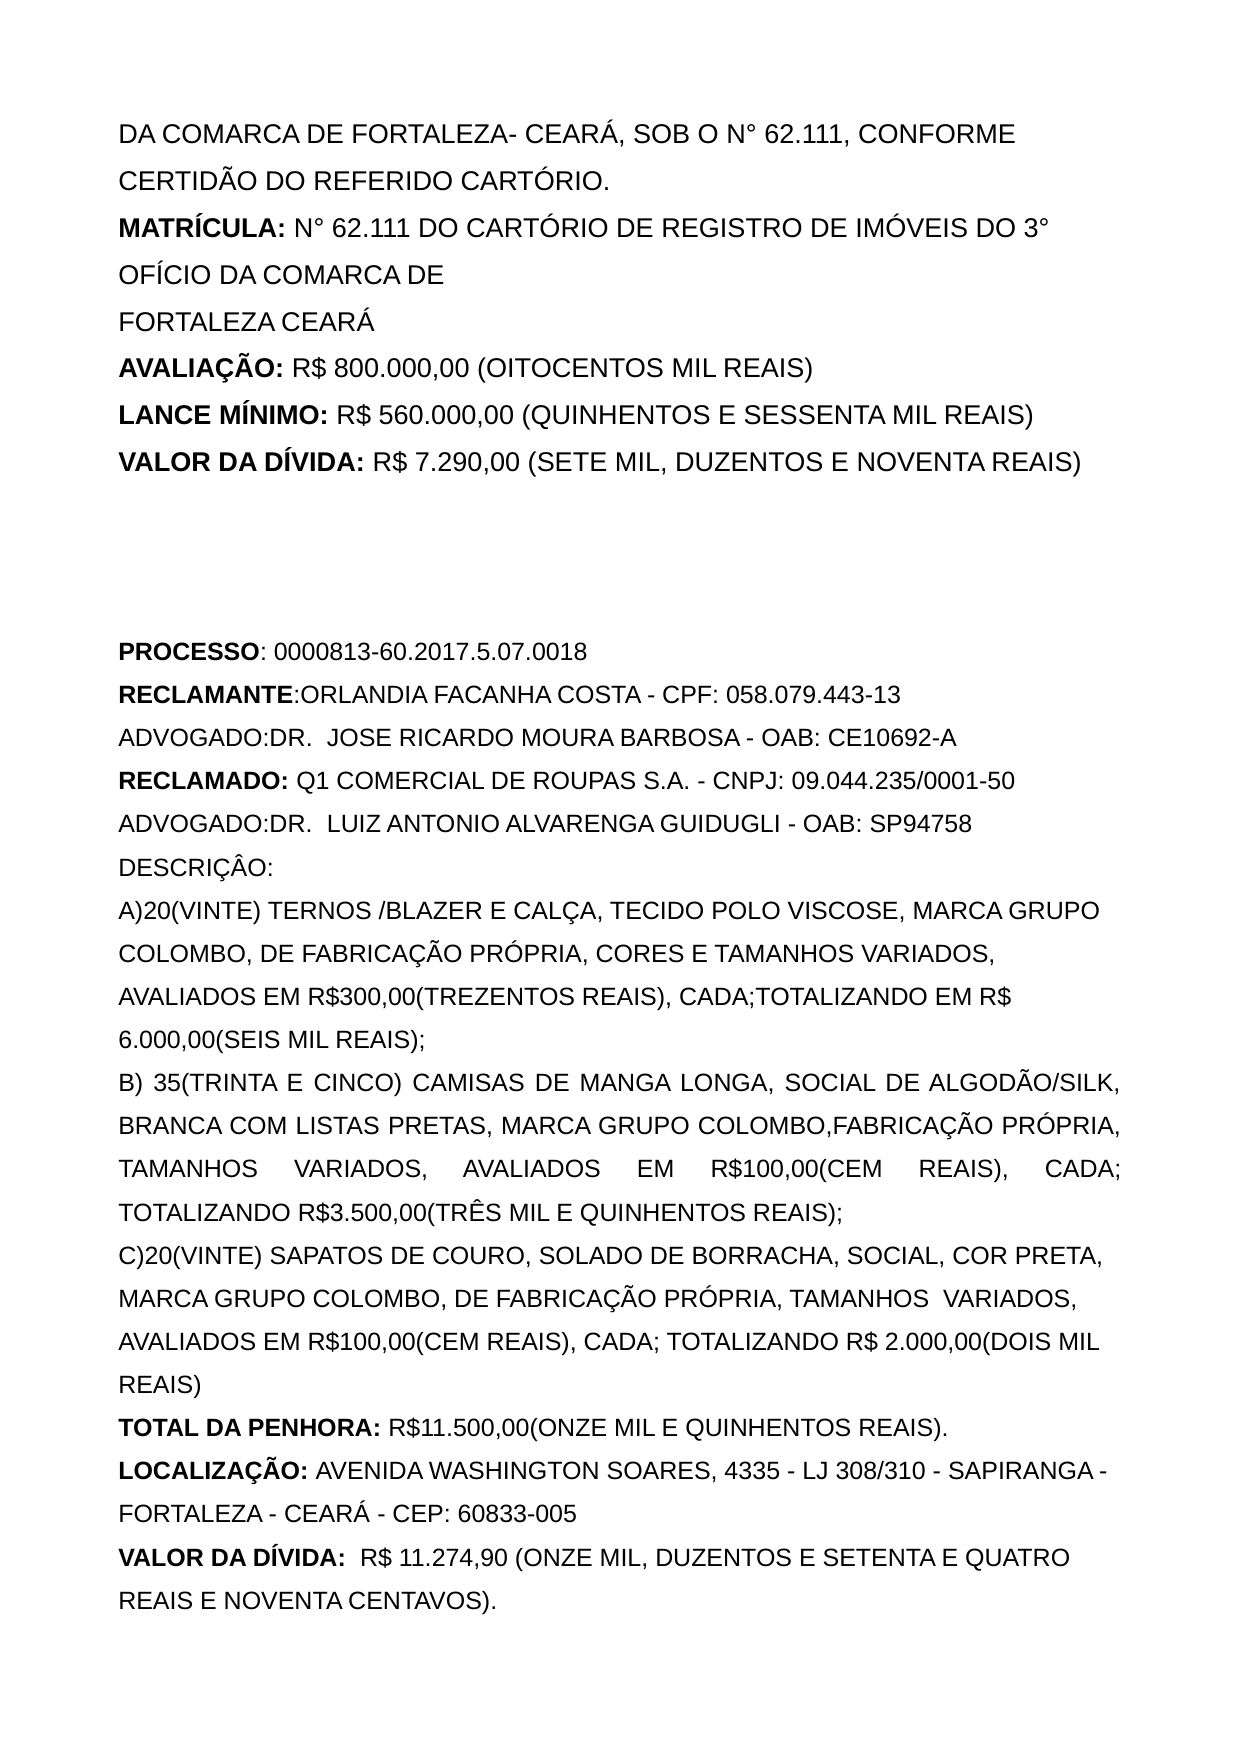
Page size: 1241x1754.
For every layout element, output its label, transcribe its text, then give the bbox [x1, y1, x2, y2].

text DESCRIÇÂO: [118, 852, 1122, 881]
text ADVOGADO:DR. JOSE RICARDO MOURA BARBOSA - OAB: CE10692-A [118, 723, 1122, 752]
text PROCESSO: 0000813-60.2017.5.07.0018 [118, 637, 1122, 666]
text A)20(VINTE) TERNOS /BLAZER E CALÇA, TECIDO POLO VISCOSE, MARCA GRUPO COLOMBO, DE FABRICAÇÃO PRÓPRIA, CORES E TAMANHOS VARIADOS, AVALIADOS EM R$300,00(TREZENTOS REAIS), CADA;TOTALIZANDO EM R$ 6.000,00(SEIS MIL REAIS); [118, 896, 1122, 1054]
text LANCE MÍNIMO: R$ 560.000,00 (QUINHENTOS E SESSENTA MIL REAIS) [118, 399, 1122, 431]
text DA COMARCA DE FORTALEZA- CEARÁ, SOB O N° 62.111, CONFORME CERTIDÃO DO REFERIDO CARTÓRIO. [118, 118, 1122, 196]
text MATRÍCULA: N° 62.111 DO CARTÓRIO DE REGISTRO DE IMÓVEIS DO 3° OFÍCIO DA COMARCA DE [118, 212, 1122, 290]
text VALOR DA DÍVIDA: R$ 11.274,90 (ONZE MIL, DUZENTOS E SETENTA E QUATRO REAIS E NOVENTA CENTAVOS). [118, 1542, 1122, 1614]
text VALOR DA DÍVIDA: R$ 7.290,00 (SETE MIL, DUZENTOS E NOVENTA REAIS) [118, 446, 1122, 477]
text C)20(VINTE) SAPATOS DE COURO, SOLADO DE BORRACHA, SOCIAL, COR PRETA, MARCA GRUPO COLOMBO, DE FABRICAÇÃO PRÓPRIA, TAMANHOS VARIADOS, AVALIADOS EM R$100,00(CEM REAIS), CADA; TOTALIZANDO R$ 2.000,00(DOIS MIL REAIS) [118, 1241, 1122, 1399]
text AVALIAÇÃO: R$ 800.000,00 (OITOCENTOS MIL REAIS) [118, 352, 1122, 384]
text FORTALEZA CEARÁ [118, 306, 1122, 337]
text ADVOGADO:DR. LUIZ ANTONIO ALVARENGA GUIDUGLI - OAB: SP94758 [118, 809, 1122, 838]
text RECLAMANTE:ORLANDIA FACANHA COSTA - CPF: 058.079.443-13 [118, 680, 1122, 709]
text LOCALIZAÇÃO: AVENIDA WASHINGTON SOARES, 4335 - LJ 308/310 - SAPIRANGA - FORTALEZA - CEARÁ - CEP: 60833-005 [118, 1456, 1122, 1528]
text B) 35(TRINTA E CINCO) CAMISAS DE MANGA LONGA, SOCIAL DE ALGODÃO/SILK, BRANCA COM LISTAS PRETAS, MARCA GRUPO COLOMBO,FABRICAÇÃO PRÓPRIA, TAMANHOS VARIADOS, AVALIADOS EM R$100,00(CEM REAIS), CADA; TOTALIZANDO R$3.500,00(TRÊS MIL E QUINHENTOS REAIS); [118, 1068, 1122, 1226]
text RECLAMADO: Q1 COMERCIAL DE ROUPAS S.A. - CNPJ: 09.044.235/0001-50 [118, 766, 1122, 795]
text TOTAL DA PENHORA: R$11.500,00(ONZE MIL E QUINHENTOS REAIS). [118, 1413, 1122, 1442]
